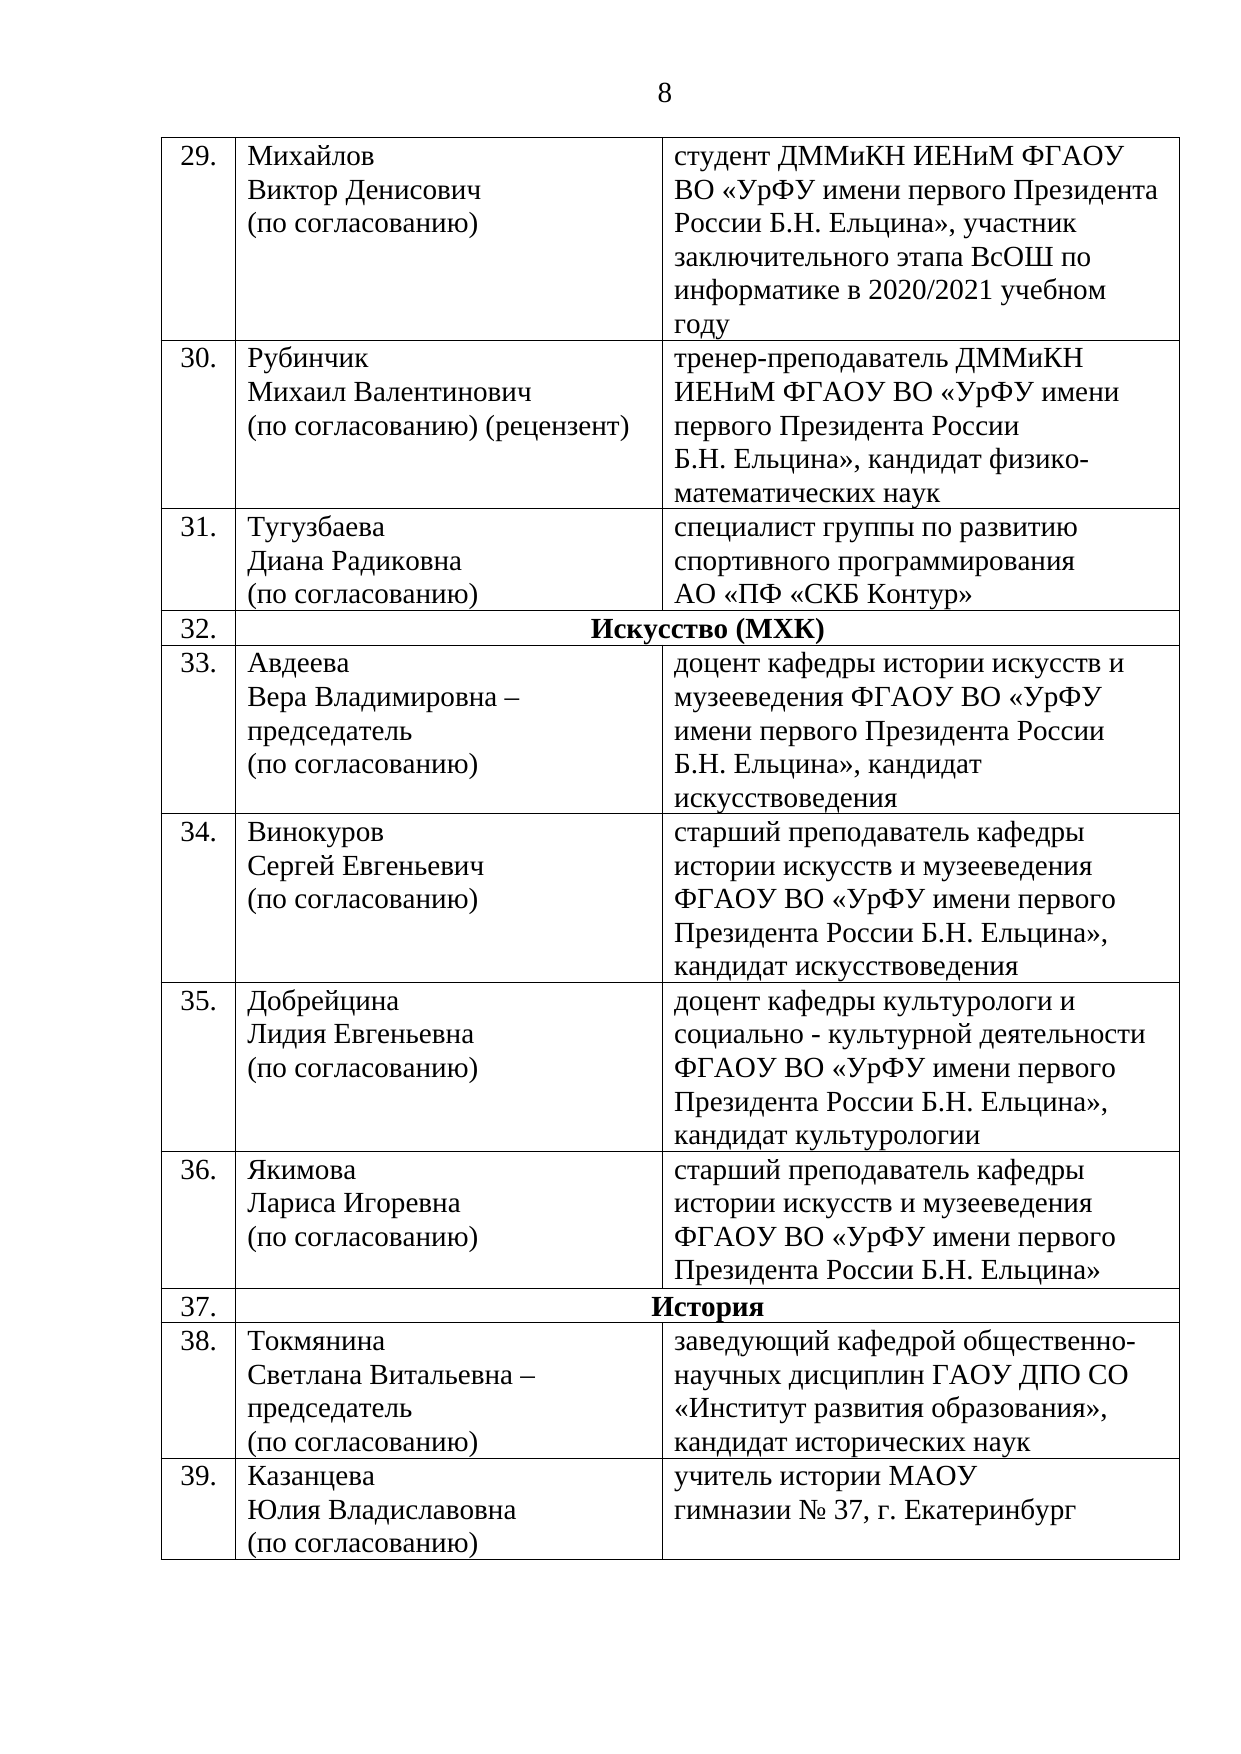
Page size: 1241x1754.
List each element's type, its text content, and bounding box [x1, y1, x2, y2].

table_cell заведующий кафедрой общественно- научных дисциплин ГАОУ ДПО СО «Институт развития образования», кандидат исторических наук [663, 1323, 1179, 1457]
table_cell 34. [162, 814, 235, 982]
table_cell Искусство (МХК) [236, 611, 1179, 644]
table_cell 36. [162, 1152, 235, 1288]
table_cell История [236, 1289, 1179, 1322]
table_cell Якимова Лариса Игоревна (по согласованию) [236, 1152, 662, 1288]
table_cell 38. [162, 1323, 235, 1457]
table_cell доцент кафедры истории искусств и музееведения ФГАОУ ВО «УрФУ имени первого Президента России Б.Н. Ельцина», кандидат искусствоведения [663, 646, 1179, 813]
table_cell 37. [162, 1289, 235, 1322]
table_cell старший преподаватель кафедры истории искусств и музееведения ФГАОУ ВО «УрФУ имени первого Президента России Б.Н. Ельцина», кандидат искусствоведения [663, 814, 1179, 982]
table_cell 39. [162, 1459, 235, 1559]
table_cell Добрейцина Лидия Евгеньевна (по согласованию) [236, 983, 662, 1151]
table_cell 31. [162, 509, 235, 610]
table_cell Михайлов Виктор Денисович (по согласованию) [236, 138, 662, 339]
table_cell студент ДММиКН ИЕНиМ ФГАОУ ВО «УрФУ имени первого Президента России Б.Н. Ельцина», участник заключительного этапа ВсОШ по информатике в 2020/2021 учебном году [663, 138, 1179, 339]
table_cell Авдеева Вера Владимировна – председатель (по согласованию) [236, 646, 662, 813]
table_cell Казанцева Юлия Владиславовна (по согласованию) [236, 1459, 662, 1559]
table_cell Тугузбаева Диана Радиковна (по согласованию) [236, 509, 662, 610]
table_cell 32. [162, 611, 235, 644]
table_cell тренер-преподаватель ДММиКН ИЕНиМ ФГАОУ ВО «УрФУ имени первого Президента России Б.Н. Ельцина», кандидат физико- математических наук [663, 341, 1179, 508]
table_cell 33. [162, 646, 235, 813]
table_cell старший преподаватель кафедры истории искусств и музееведения ФГАОУ ВО «УрФУ имени первого Президента России Б.Н. Ельцина» [663, 1152, 1179, 1288]
table_cell специалист группы по развитию спортивного программирования АО «ПФ «СКБ Контур» [663, 509, 1179, 610]
table_cell Токмянина Светлана Витальевна – председатель (по согласованию) [236, 1323, 662, 1457]
table_cell Рубинчик Михаил Валентинович (по согласованию) (рецензент) [236, 341, 662, 508]
table_cell 35. [162, 983, 235, 1151]
table_cell Винокуров Сергей Евгеньевич (по согласованию) [236, 814, 662, 982]
table_cell 30. [162, 341, 235, 508]
table_cell учитель истории МАОУ гимназии № 37, г. Екатеринбург [663, 1459, 1179, 1559]
table_cell доцент кафедры культурологи и социально - культурной деятельности ФГАОУ ВО «УрФУ имени первого Президента России Б.Н. Ельцина», кандидат культурологии [663, 983, 1179, 1151]
table_cell 29. [162, 138, 235, 339]
